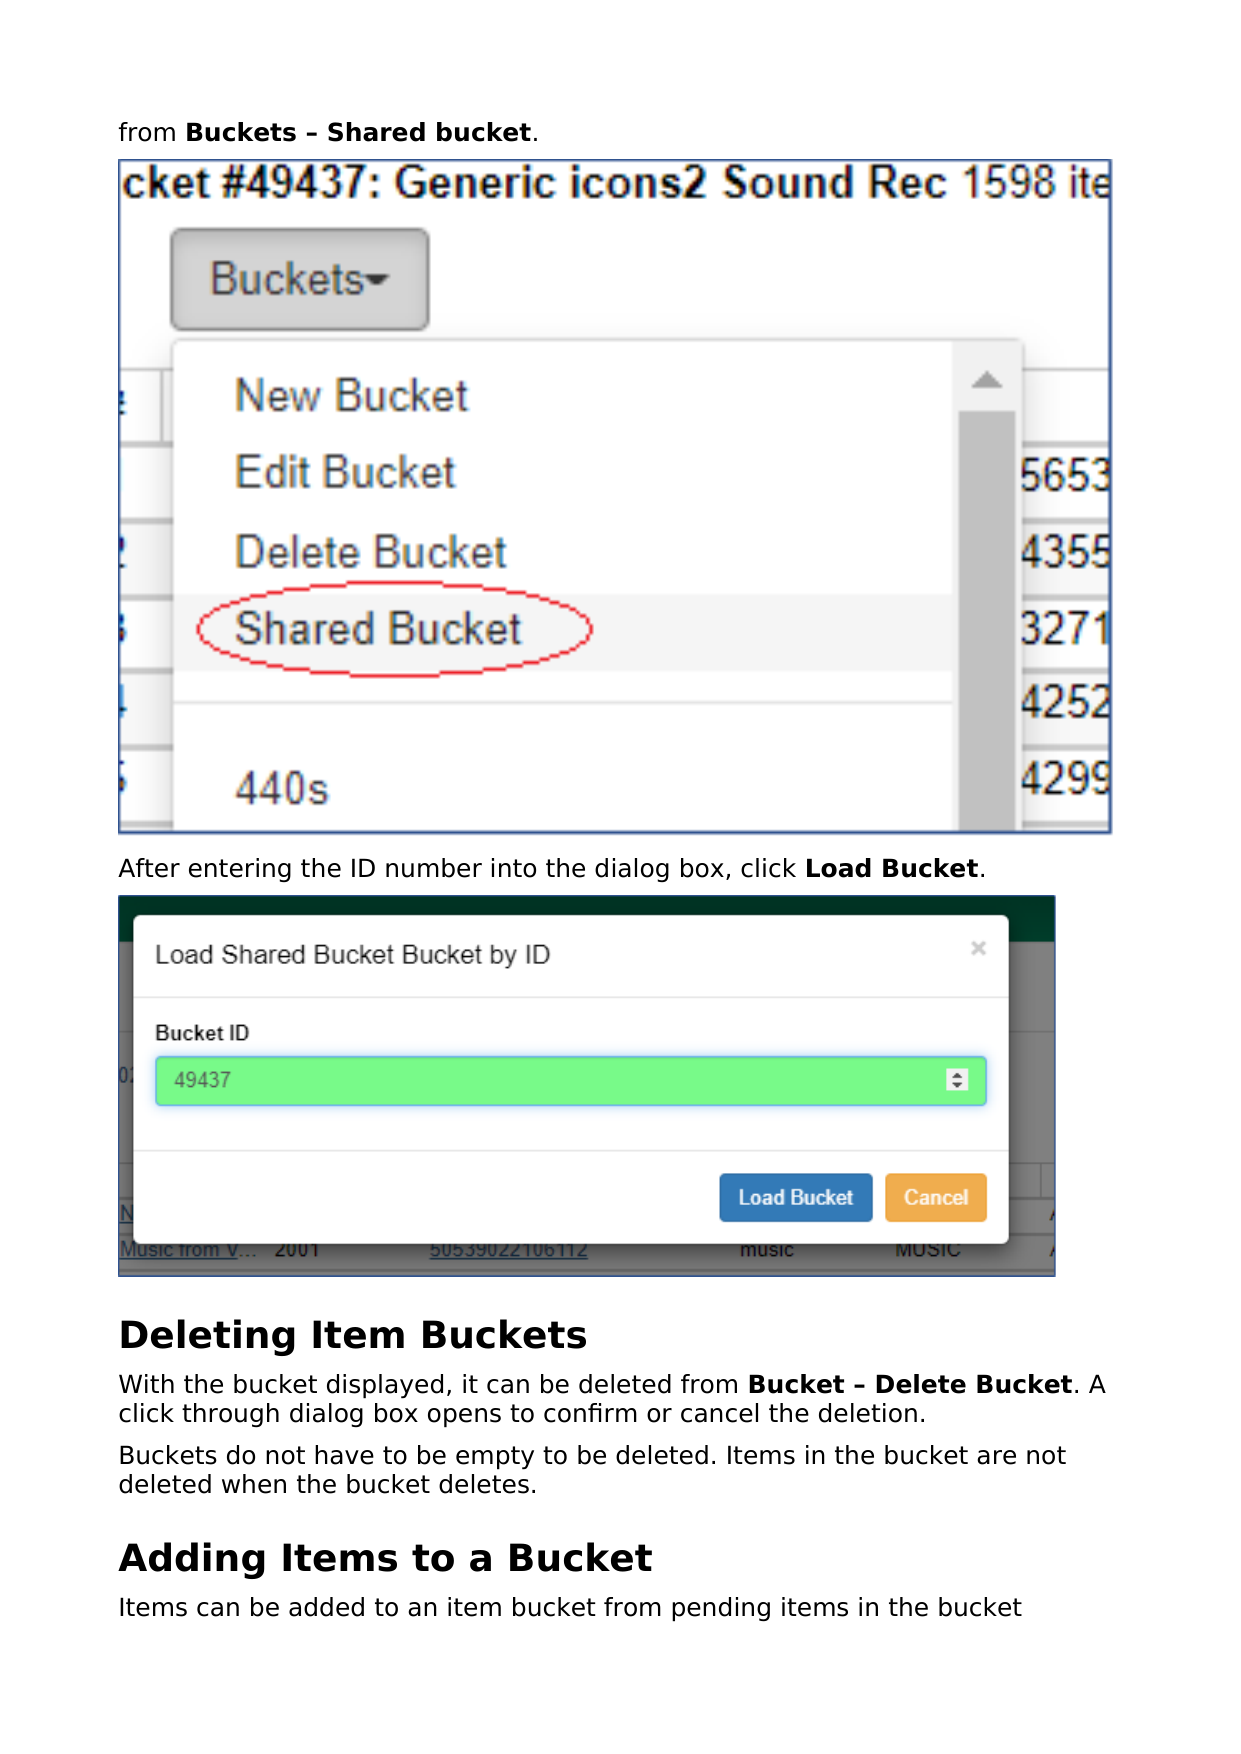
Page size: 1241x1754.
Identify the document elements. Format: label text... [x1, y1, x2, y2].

subtitle Deleting Item Buckets [118, 1314, 1122, 1358]
picture [118, 159, 1123, 842]
text from Buckets – Shared bucket. [118, 118, 1122, 147]
subtitle Adding Items to a Bucket [118, 1537, 1122, 1581]
text With the bucket displayed, it can be deleted from Bucket – Delete Bucket. A click through dialog box opens to confirm or cancel the deletion. [118, 1370, 1122, 1429]
text After entering the ID number into the dialog box, click Load Bucket. [118, 854, 1122, 883]
text Buckets do not have to be empty to be deleted. Items in the bucket are not deleted when the bucket deletes. [118, 1441, 1122, 1499]
picture [118, 895, 1056, 1277]
text Items can be added to an item bucket from pending items in the bucket [118, 1593, 1122, 1622]
